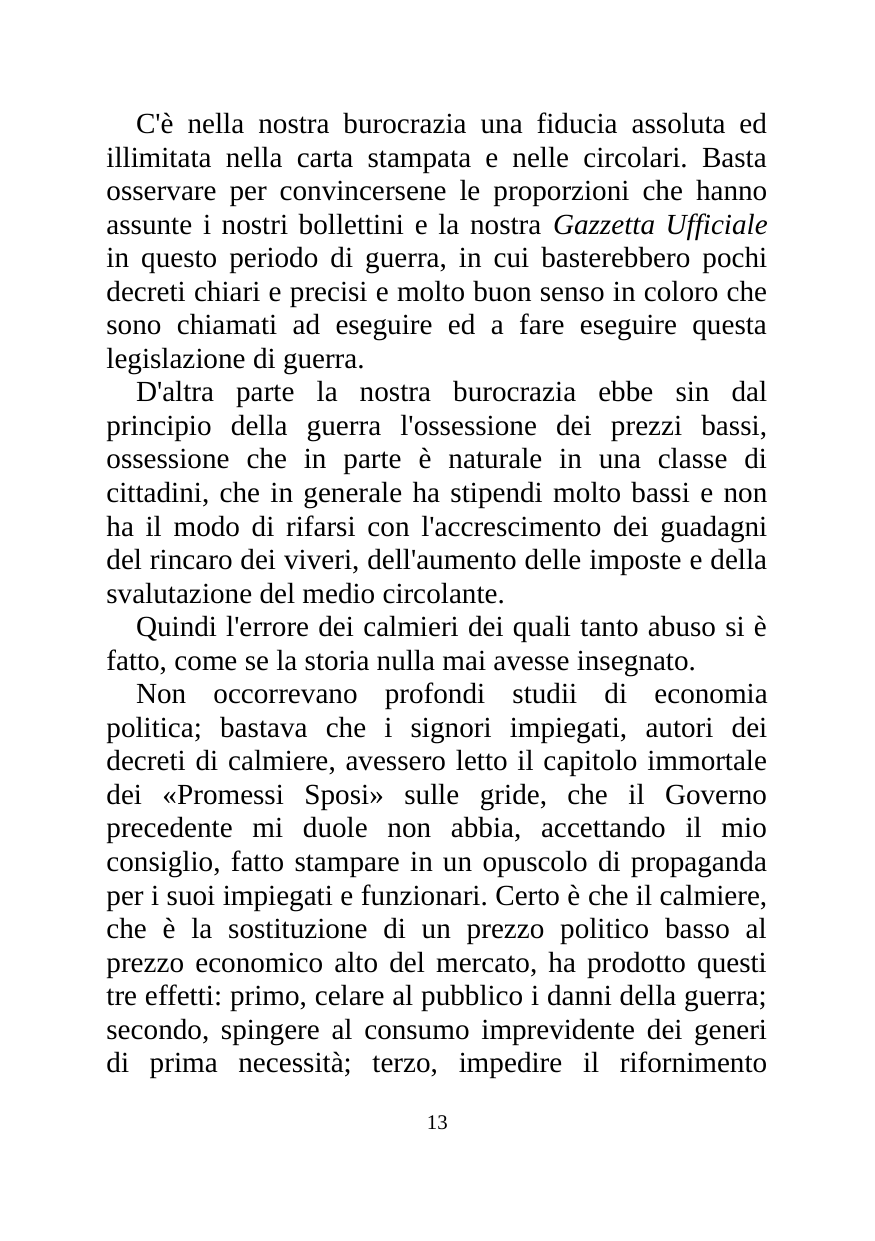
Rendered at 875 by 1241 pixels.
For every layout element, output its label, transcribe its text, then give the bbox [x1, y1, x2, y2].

text Quindi l'errore dei calmieri dei quali tanto abuso si è fatto, come se la storia nulla mai avesse insegnato. [106, 609, 768, 676]
text D'altra parte la nostra burocrazia ebbe sin dal principio della guerra l'ossessione dei prezzi bassi, ossessione che in parte è naturale in una classe di cittadini, che in generale ha stipendi molto bassi e non ha il modo di rifarsi con l'accrescimento dei guadagni del rincaro dei viveri, dell'aumento delle imposte e della svalutazione del medio circolante. [106, 374, 768, 609]
text C'è nella nostra burocrazia una fiducia assoluta ed illimitata nella carta stampata e nelle circolari. Basta osservare per convincersene le proporzioni che hanno assunte i nostri bollettini e la nostra Gazzetta Ufficiale in questo periodo di guerra, in cui basterebbero pochi decreti chiari e precisi e molto buon senso in coloro che sono chiamati ad eseguire ed a fare eseguire questa legislazione di guerra. [106, 106, 768, 374]
text Non occorrevano profondi studii di economia politica; bastava che i signori impiegati, autori dei decreti di calmiere, avessero letto il capitolo immortale dei «Promessi Sposi» sulle gride, che il Governo precedente mi duole non abbia, accettando il mio consiglio, fatto stampare in un opuscolo di propaganda per i suoi impiegati e funzionari. Certo è che il calmiere, che è la sostituzione di un prezzo politico basso al prezzo economico alto del mercato, ha prodotto questi tre effetti: primo, celare al pubblico i danni della guerra; secondo, spingere al consumo imprevidente dei generi di prima necessità; terzo, impedire il rifornimento [106, 676, 768, 1079]
